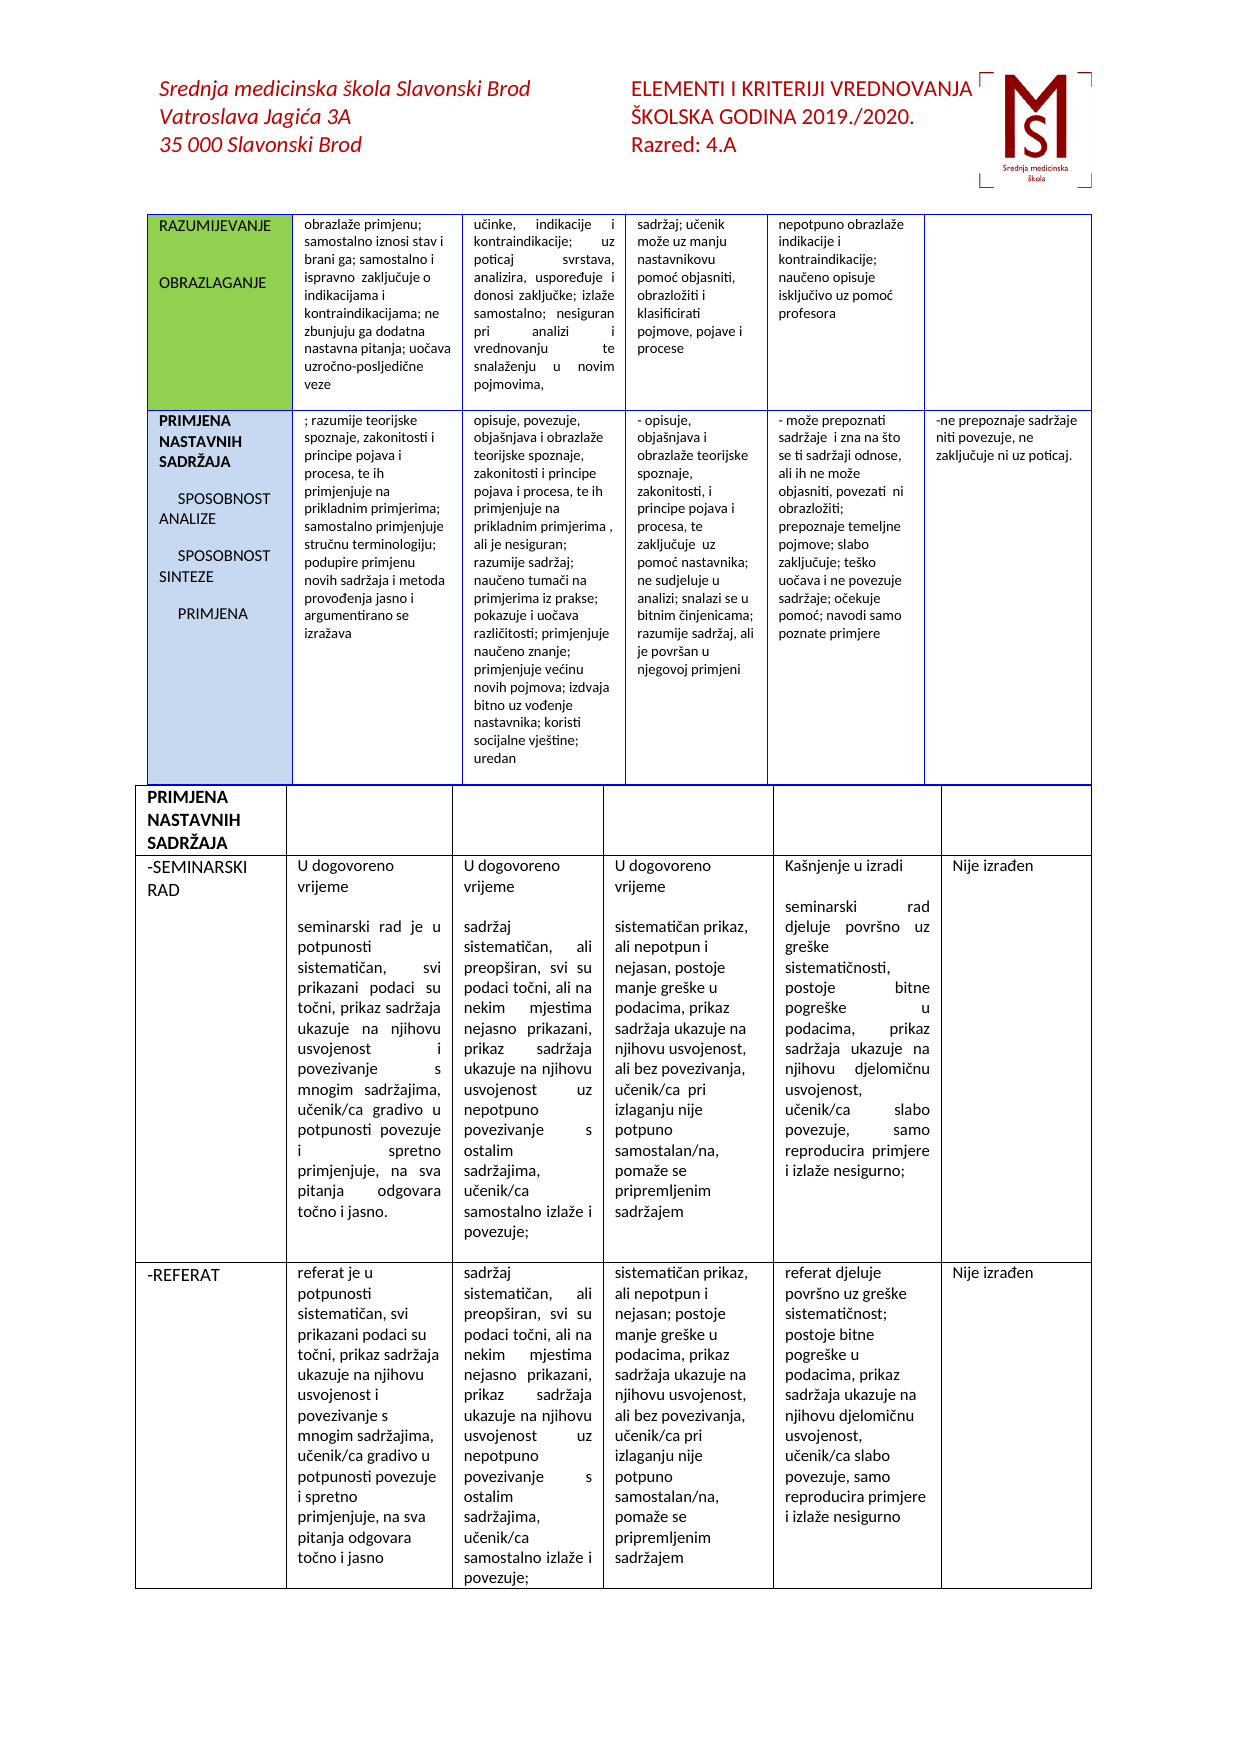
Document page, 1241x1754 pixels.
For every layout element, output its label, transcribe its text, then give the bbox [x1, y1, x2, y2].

table_cell - opisuje, objašnjava i obrazlaže teorijske spoznaje, zakonitosti, i principe pojava i procesa, te zaključuje uz pomoć nastavnika; ne sudjeluje u analizi; snalazi se u bitnim činjenicama; razumije sadržaj, ali je površan u njegovoj primjeni [626, 411, 767, 784]
table_cell sadržaj; učenik može uz manju nastavnikovu pomoć objasniti, obrazložiti i klasificirati pojmove, pojave i procese [626, 215, 767, 410]
table_cell Nije izrađen [942, 856, 1091, 1262]
table_cell - može prepoznati sadržaje i zna na što se ti sadržaji odnose, ali ih ne može objasniti, povezati ni obrazložiti; prepoznaje temeljne pojmove; slabo zaključuje; teško uočava i ne povezuje sadržaje; očekuje pomoć; navodi samo poznate primjere [768, 411, 924, 784]
table_cell -REFERAT [136, 1263, 286, 1588]
table_cell referat je u potpunosti sistematičan, svi prikazani podaci su točni, prikaz sadržaja ukazuje na njihovu usvojenost i povezivanje s mnogim sadržajima, učenik/ca gradivo u potpunosti povezuje i spretno primjenjuje, na sva pitanja odgovara točno i jasno [287, 1263, 452, 1588]
table_cell PRIMJENA NASTAVNIH SADRŽAJA SPOSOBNOST ANALIZE SPOSOBNOST SINTEZE PRIMJENA [148, 411, 292, 784]
table_header [774, 786, 941, 854]
table_cell RAZUMIJEVANJE OBRAZLAGANJE [148, 215, 292, 410]
table_cell -ne prepoznaje sadržaje niti povezuje, ne zaključuje ni uz poticaj. [925, 411, 1091, 784]
table_cell referat djeluje površno uz greške sistematičnost; postoje bitne pogreške u podacima, prikaz sadržaja ukazuje na njihovu djelomičnu usvojenost, učenik/ca slabo povezuje, samo reproducira primjere i izlaže nesigurno [774, 1263, 941, 1588]
table_header [453, 786, 603, 854]
table_header [942, 786, 1091, 854]
table_cell sadržaj sistematičan, ali preopširan, svi su podaci točni, ali na nekim mjestima nejasno prikazani, prikaz sadržaja ukazuje na njihovu usvojenost uz nepotpuno povezivanje s ostalim sadržajima, učenik/ca samostalno izlaže i povezuje; [453, 1263, 603, 1588]
table_header [604, 786, 773, 854]
table_cell Kašnjenje u izradi seminarski rad djeluje površno uz greške sistematičnosti, postoje bitne pogreške u podacima, prikaz sadržaja ukazuje na njihovu djelomičnu usvojenost, učenik/ca slabo povezuje, samo reproducira primjere i izlaže nesigurno; [774, 856, 941, 1262]
table_cell nepotpuno obrazlaže indikacije i kontraindikacije; naučeno opisuje isključivo uz pomoć profesora [768, 215, 924, 410]
table_cell opisuje, povezuje, objašnjava i obrazlaže teorijske spoznaje, zakonitosti i principe pojava i procesa, te ih primjenjuje na prikladnim primjerima , ali je nesiguran; razumije sadržaj; naučeno tumači na primjerima iz prakse; pokazuje i uočava različitosti; primjenjuje naučeno znanje; primjenjuje većinu novih pojmova; izdvaja bitno uz vođenje nastavnika; koristi socijalne vještine; uredan [463, 411, 625, 784]
table_cell obrazlaže primjenu; samostalno iznosi stav i brani ga; samostalno i ispravno zaključuje o indikacijama i kontraindikacijama; ne zbunjuju ga dodatna nastavna pitanja; uočava uzročno-posljedične veze [293, 215, 462, 410]
table_cell ; razumije teorijske spoznaje, zakonitosti i principe pojava i procesa, te ih primjenjuje na prikladnim primjerima; samostalno primjenjuje stručnu terminologiju; podupire primjenu novih sadržaja i metoda provođenja jasno i argumentirano se izražava [293, 411, 462, 784]
table_cell U dogovoreno vrijeme sistematičan prikaz, ali nepotpun i nejasan, postoje manje greške u podacima, prikaz sadržaja ukazuje na njihovu usvojenost, ali bez povezivanja, učenik/ca pri izlaganju nije potpuno samostalan/na, pomaže se pripremljenim sadržajem [604, 856, 773, 1262]
table_cell sistematičan prikaz, ali nepotpun i nejasan; postoje manje greške u podacima, prikaz sadržaja ukazuje na njihovu usvojenost, ali bez povezivanja, učenik/ca pri izlaganju nije potpuno samostalan/na, pomaže se pripremljenim sadržajem [604, 1263, 773, 1588]
table_cell -SEMINARSKI RAD [136, 856, 286, 1262]
table_cell [925, 215, 1091, 410]
table_header [287, 786, 452, 854]
table_cell U dogovoreno vrijeme sadržaj sistematičan, ali preopširan, svi su podaci točni, ali na nekim mjestima nejasno prikazani, prikaz sadržaja ukazuje na njihovu usvojenost uz nepotpuno povezivanje s ostalim sadržajima, učenik/ca samostalno izlaže i povezuje; [453, 856, 603, 1262]
table_cell U dogovoreno vrijeme seminarski rad je u potpunosti sistematičan, svi prikazani podaci su točni, prikaz sadržaja ukazuje na njihovu usvojenost i povezivanje s mnogim sadržajima, učenik/ca gradivo u potpunosti povezuje i spretno primjenjuje, na sva pitanja odgovara točno i jasno. [287, 856, 452, 1262]
table_cell učinke, indikacije i kontraindikacije; uz poticaj svrstava, analizira, uspoređuje i donosi zaključke; izlaže samostalno; nesiguran pri analizi i vrednovanju te snalaženju u novim pojmovima, [463, 215, 625, 410]
table_cell Nije izrađen [942, 1263, 1091, 1588]
table_header PRIMJENA NASTAVNIH SADRŽAJA [136, 786, 286, 854]
